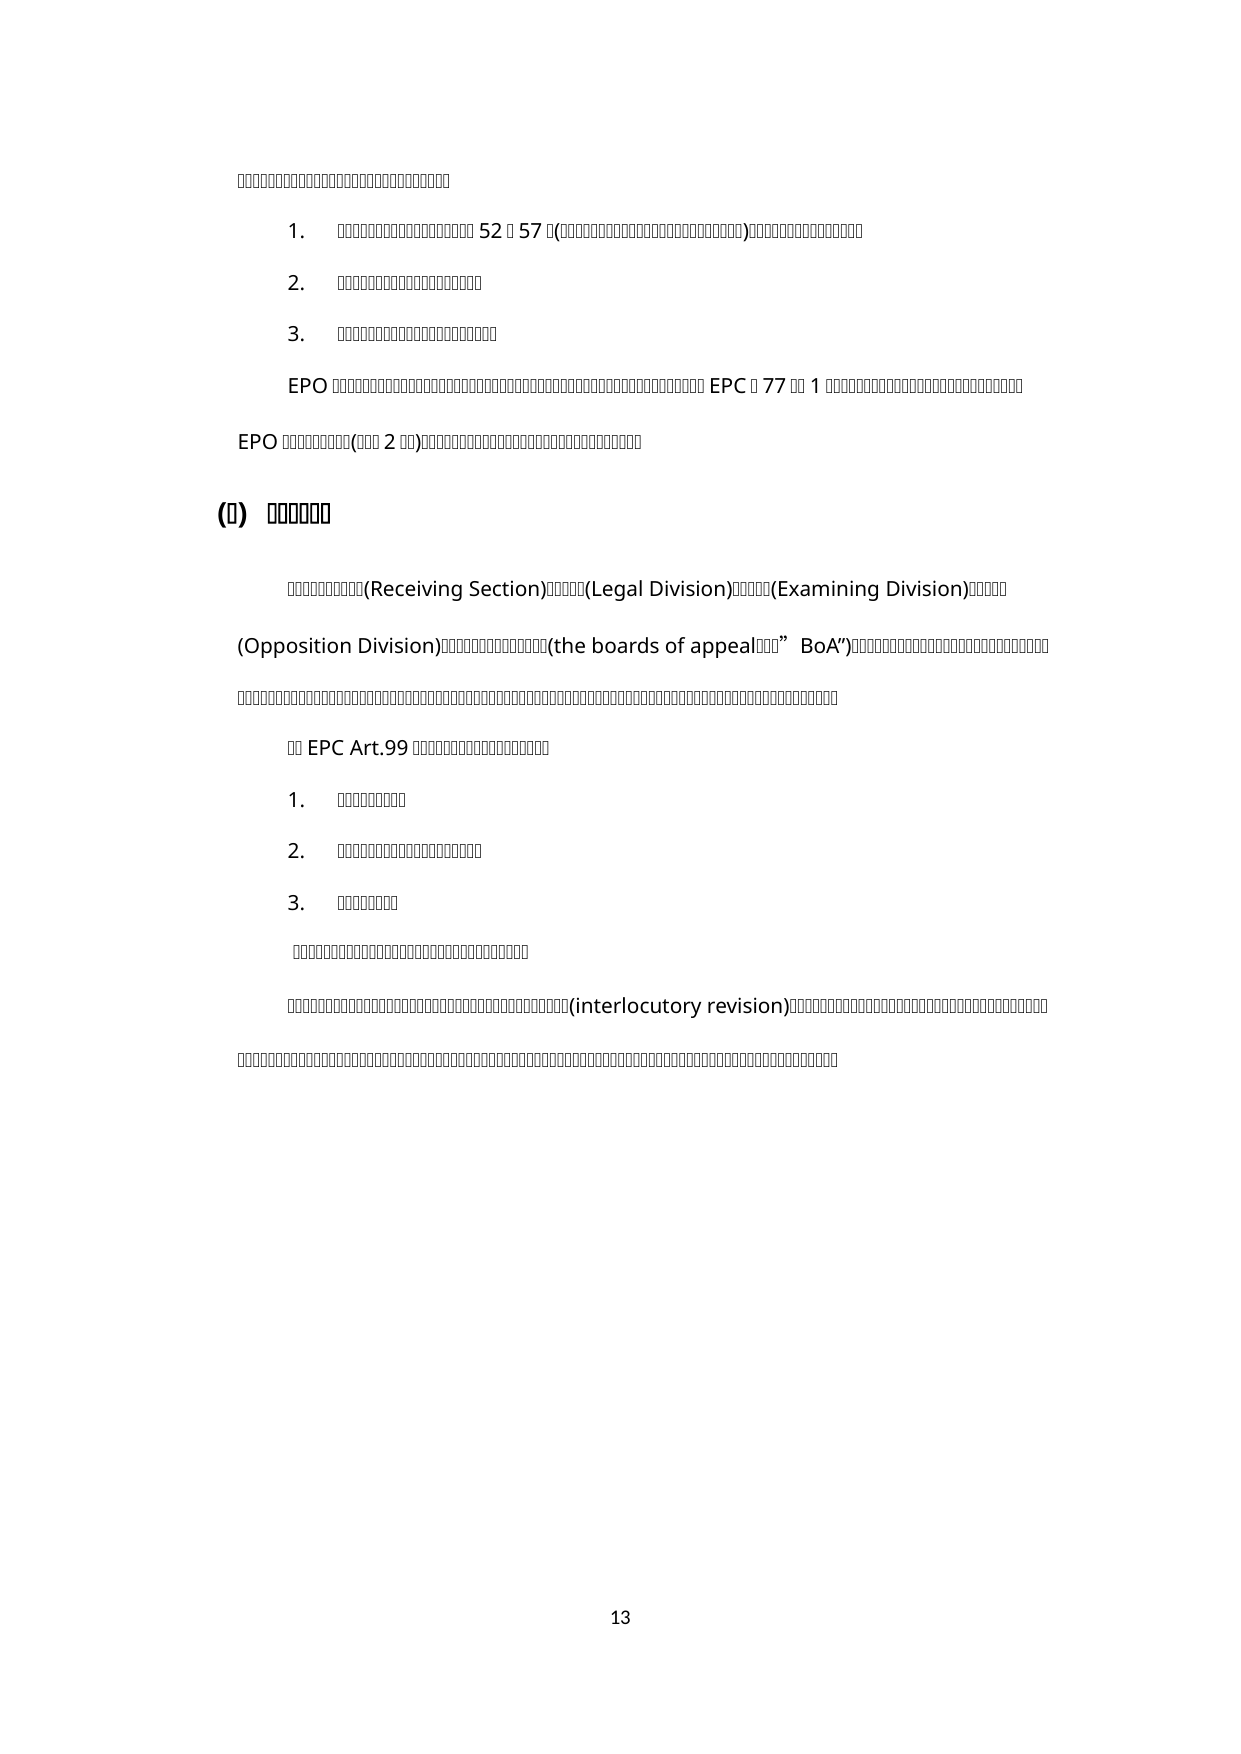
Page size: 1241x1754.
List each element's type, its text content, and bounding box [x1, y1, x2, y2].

subtitle 訴願程序簡介 [217, 474, 1053, 549]
list 明確指出訴願主旨 [287, 884, 1053, 921]
text 根據EPC Art.99之規定，訴願人在提出訴願時，需註明： [237, 729, 1053, 766]
text 每一個訴願的提出都有屬於它的案號，在訴願程序中都會使用其案號。 [237, 935, 1053, 973]
list 專利的主要標的內容超過申請時所提交的文件。 [287, 315, 1053, 352]
list 專利的揭露並不明確與足夠顯示個人技術。 [287, 263, 1053, 301]
text 舉凡申請人不服收件科(Receiving Section)、法律部門(Legal Division)、審查部門(Examining Division)和異議部門(Opposition Division)所做的決定，均得向上訴委員會(the boards of appeal，簡稱”BoA”)提出訴願，而訴願的提出指是暫停其決定的效力，但並不表示其部門所作出的決定無效。訴願人向上訴委員會提出訴願，且需在兩個月內提出上訴文件並繳納費用，訴願理由則在四個月內書面提出，在訴願時需注意前兩項之期限無法延長。 [237, 569, 1053, 719]
list 指出所不服的核駁書或異議審定書上的理由 [287, 832, 1053, 869]
text EPO在收到異議通知後會立即告知專利權人並且檢查是否受理。若有不足之處會通知異議提出者，若不足之處需依照EPC第77條第1項之規定修改，需在異議期間內補正。其他之修改則需依照EPO所限定的期間內補正(通常為2個月)。未在所規定之期限內補正，則此異議提出將會被拒絕且不受理。 [237, 366, 1053, 460]
list 專利案件的主要標的構成歐洲專利公約第52到57條(適格、法定不予專利、新穎性、新穎性優惠期、進步性)其中之一的要件，而不具專利性。 [287, 211, 1053, 249]
list 訴願人的名字與住址 [287, 780, 1053, 818]
text 費的，否則便視為未提出異議。異議的提出僅可基於三種因素： [237, 164, 1053, 202]
text 所有訴願的提出並不會一開始就直接到上訴委員會，而是會先經過一個叫做中間修正(interlocutory revision)的程序，若被訴願之部門認為該訴願可接受並有根據的，則必須在收到訴願理由後三個月內修正其當初所作之決定。若未在三個月內修正，則該訴願會被送到訴願委員會。但若有第三人對訴願人提出異議，且異議程序進行中，則將不會進行中間修正的程序。 [237, 987, 1053, 1081]
